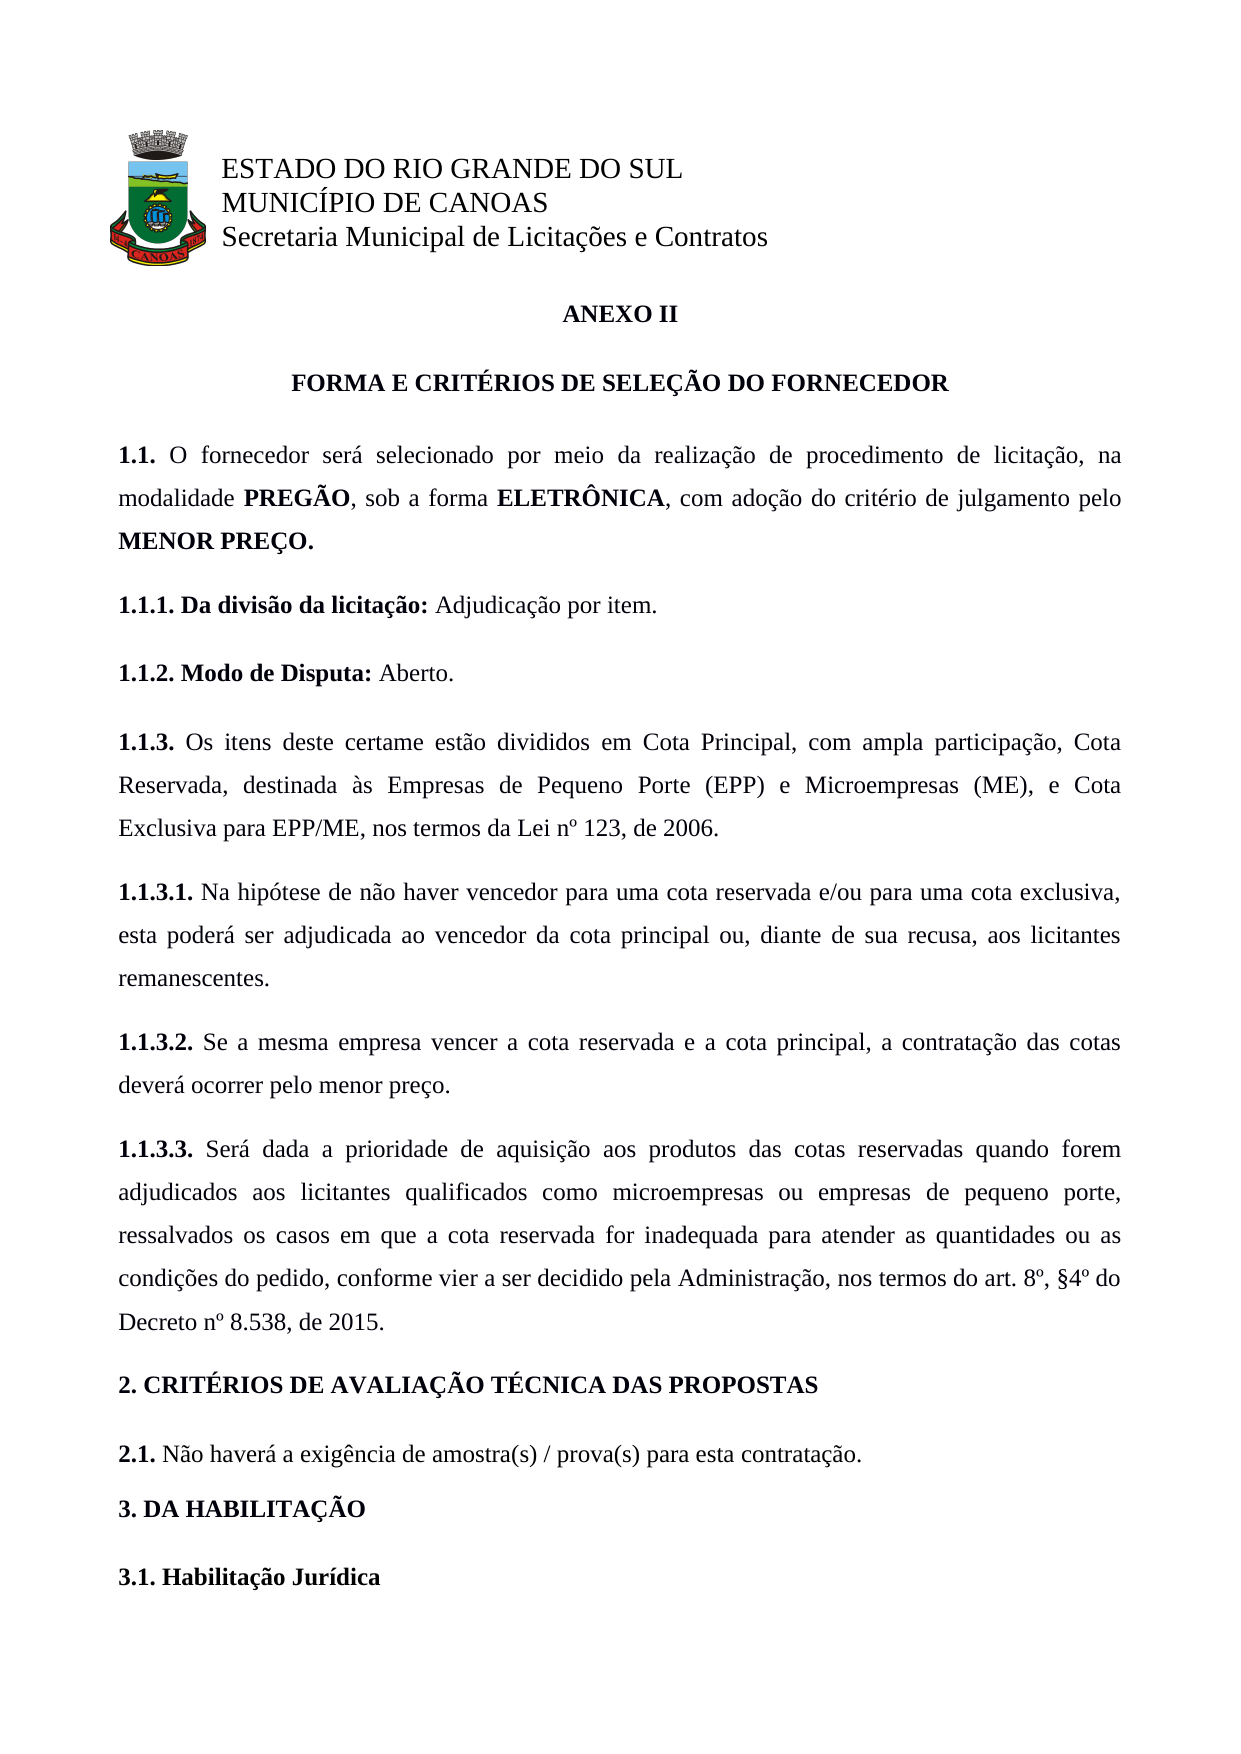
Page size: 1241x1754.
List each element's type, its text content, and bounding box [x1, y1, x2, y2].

text 1.1.3.2. Se a mesma empresa vencer a cota reservada e a cota principal, a contratação das cotas deverá ocorrer pelo menor preço. [118, 1027, 1122, 1099]
text 1.1.1. Da divisão da licitação: Adjudicação por item. [118, 590, 1122, 619]
text FORMA E CRITÉRIOS DE SELEÇÃO DO FORNECEDOR [118, 368, 1122, 396]
text 1.1.3.1. Na hipótese de não haver vencedor para uma cota reservada e/ou para uma cota exclusiva, esta poderá ser adjudicada ao vencedor da cota principal ou, diante de sua recusa, aos licitantes remanescentes. [118, 877, 1122, 992]
text 3. DA HABILITAÇÃO [118, 1494, 1122, 1523]
text 1.1. O fornecedor será selecionado por meio da realização de procedimento de licitação, na modalidade PREGÃO, sob a forma ELETRÔNICA, com adoção do critério de julgamento pelo MENOR PREÇO. [118, 440, 1122, 555]
text 2.1. Não haverá a exigência de amostra(s) / prova(s) para esta contratação. [118, 1439, 1122, 1467]
text 1.1.3. Os itens deste certame estão divididos em Cota Principal, com ampla participação, Cota Reservada, destinada às Empresas de Pequeno Porte (EPP) e Microempresas (ME), e Cota Exclusiva para EPP/ME, nos termos da Lei nº 123, de 2006. [118, 727, 1122, 842]
picture [110, 130, 206, 266]
text 2. CRITÉRIOS DE AVALIAÇÃO TÉCNICA DAS PROPOSTAS [118, 1371, 1122, 1399]
text 3.1. Habilitação Jurídica [118, 1562, 1122, 1591]
text 1.1.2. Modo de Disputa: Aberto. [118, 658, 1122, 687]
text ANEXO II [118, 299, 1122, 328]
text 1.1.3.3. Será dada a prioridade de aquisição aos produtos das cotas reservadas quando forem adjudicados aos licitantes qualificados como microempresas ou empresas de pequeno porte, ressalvados os casos em que a cota reservada for inadequada para atender as quantidades ou as condições do pedido, conforme vier a ser decidido pela Administração, nos termos do art. 8º, §4º do Decreto nº 8.538, de 2015. [118, 1134, 1122, 1335]
